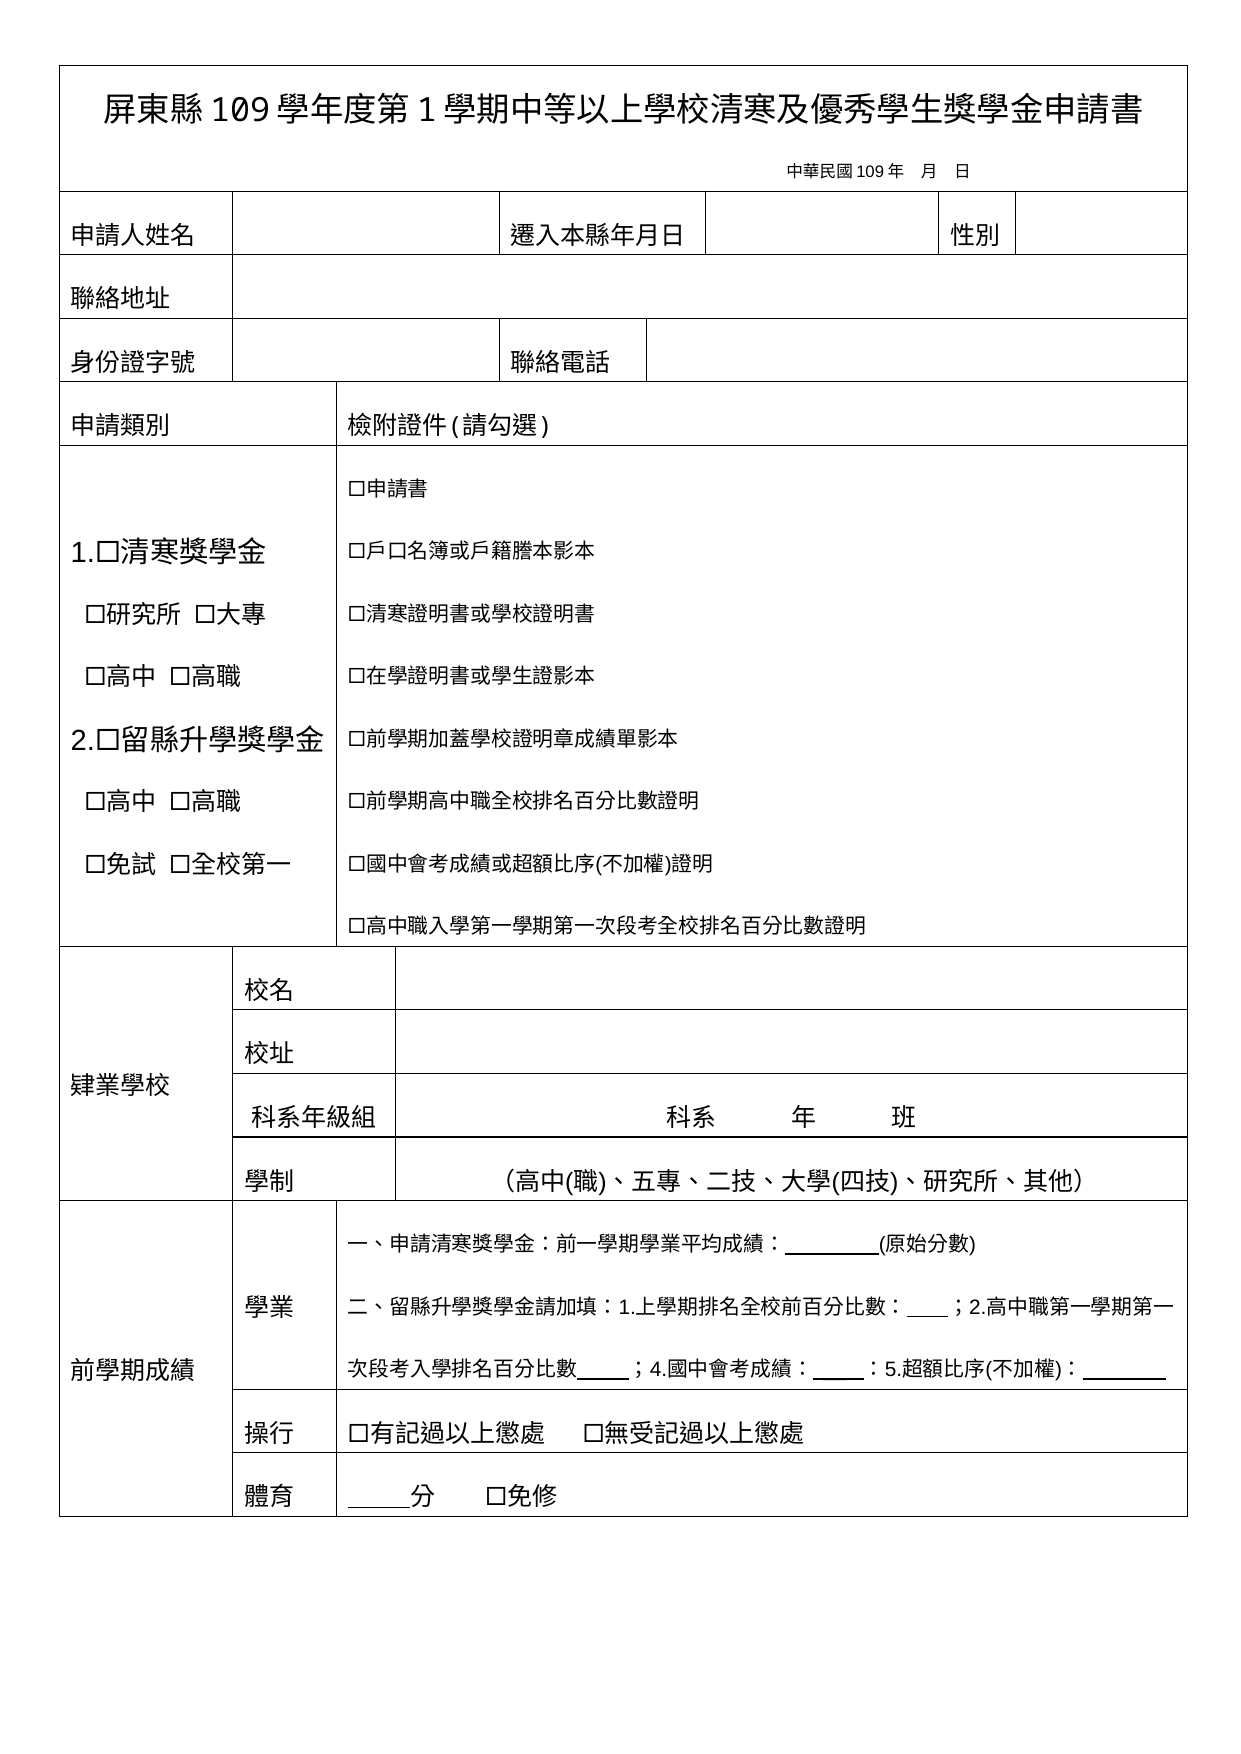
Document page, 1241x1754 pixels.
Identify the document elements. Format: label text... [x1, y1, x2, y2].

table_cell 校名 [233, 947, 395, 1009]
table_cell [233, 255, 1187, 318]
table_cell [233, 319, 499, 381]
table_cell [233, 192, 499, 254]
table_cell 1.清寒獎學金 研究所 大專 高中 高職 2.留縣升學獎學金 高中 高職 免試 全校第一 [60, 446, 336, 946]
table_cell [647, 319, 1187, 381]
table_cell 身份證字號 [60, 319, 232, 381]
table_cell 性別 [939, 192, 1015, 254]
table_cell 申請書 戶口名簿或戶籍謄本影本 清寒證明書或學校證明書 在學證明書或學生證影本 前學期加蓋學校證明章成績單影本 前學期高中職全校排名百分比數證明 國中會考成績或超額比序(不加權)證明 高中職入學第一學期第一次段考全校排名百分比數證明 [337, 446, 1187, 946]
table_cell （高中(職)、五專、二技、大學(四技)、研究所、其他） [396, 1138, 1187, 1200]
table_cell 校址 [233, 1010, 395, 1073]
table_cell 學制 [233, 1138, 395, 1200]
table_cell 申請人姓名 [60, 192, 232, 254]
table_cell 申請類別 [60, 382, 336, 445]
table_cell 一、申請清寒獎學金：前一學期學業平均成績： (原始分數) 二、留縣升學獎學金請加填：1.上學期排名全校前百分比數： ；2.高中職第一學期第一次段考入學排名百分比數 ；4.國中會考成績： __ ：5.超額比序(不加權)： [337, 1201, 1187, 1388]
table_cell 前學期成績 [60, 1201, 232, 1516]
table_cell [1016, 192, 1187, 254]
table_cell 分 免修 [337, 1453, 1187, 1516]
table_cell 有記過以上懲處 無受記過以上懲處 [337, 1390, 1187, 1452]
table_cell [396, 1010, 1187, 1073]
table_cell 聯絡電話 [500, 319, 646, 381]
table_cell [706, 192, 938, 254]
table_cell 遷入本縣年月日 [500, 192, 705, 254]
table_cell 操行 [233, 1390, 336, 1452]
table_header 屏東縣109學年度第1學期中等以上學校清寒及優秀學生獎學金申請書 中華民國109年 月 日 [60, 66, 1187, 191]
table_cell [396, 947, 1187, 1009]
table_cell 檢附證件(請勾選) [337, 382, 1187, 445]
table_cell 聯絡地址 [60, 255, 232, 318]
table_cell 體育 [233, 1453, 336, 1516]
table_cell 科系 年 班 [396, 1074, 1187, 1136]
table_cell 科系年級組 [233, 1074, 395, 1136]
table_cell 肄業學校 [60, 947, 232, 1200]
table_cell 學業 [233, 1201, 336, 1388]
